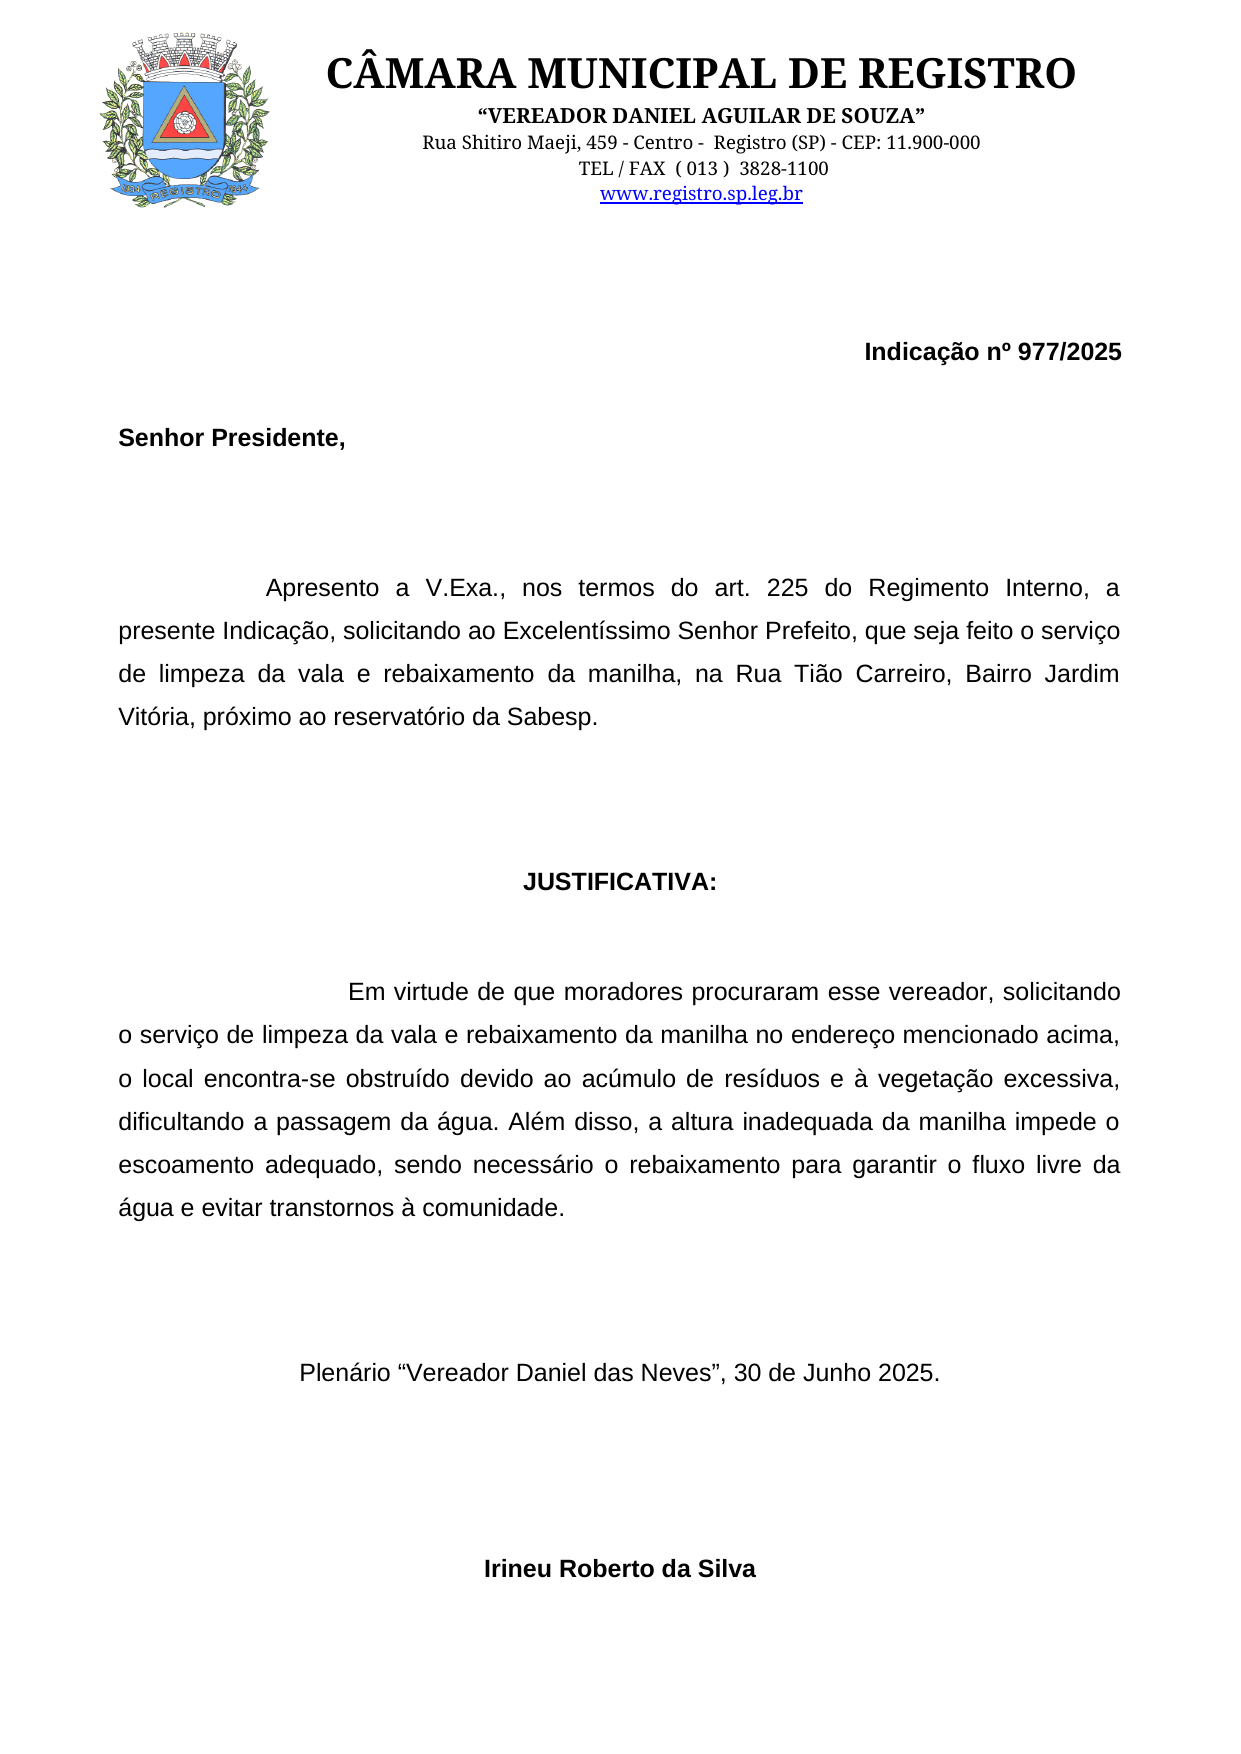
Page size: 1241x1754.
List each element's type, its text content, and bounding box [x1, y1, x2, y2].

text Apresento a V.Exa., nos termos do art. 225 do Regimento Interno, a presente Indicação, solicitando ao Excelentíssimo Senhor Prefeito, que seja feito o serviço de limpeza da vala e rebaixamento da manilha, na Rua Tião Carreiro, Bairro Jardim Vitória, próximo ao reservatório da Sabesp. [118, 573, 1122, 731]
text Plenário “Vereador Daniel das Neves”, 30 de Junho 2025. [118, 1358, 1122, 1387]
text Indicação nº 977/2025 [118, 337, 1122, 366]
text JUSTIFICATIVA: [118, 867, 1122, 896]
text Irineu Roberto da Silva [118, 1554, 1122, 1583]
text Senhor Presidente, [118, 423, 1122, 452]
text Em virtude de que moradores procuraram esse vereador, solicitando o serviço de limpeza da vala e rebaixamento da manilha no endereço mencionado acima, o local encontra-se obstruído devido ao acúmulo de resíduos e à vegetação excessiva, dificultando a passagem da água. Além disso, a altura inadequada da manilha impede o escoamento adequado, sendo necessário o rebaixamento para garantir o fluxo livre da água e evitar transtornos à comunidade. [118, 977, 1122, 1222]
